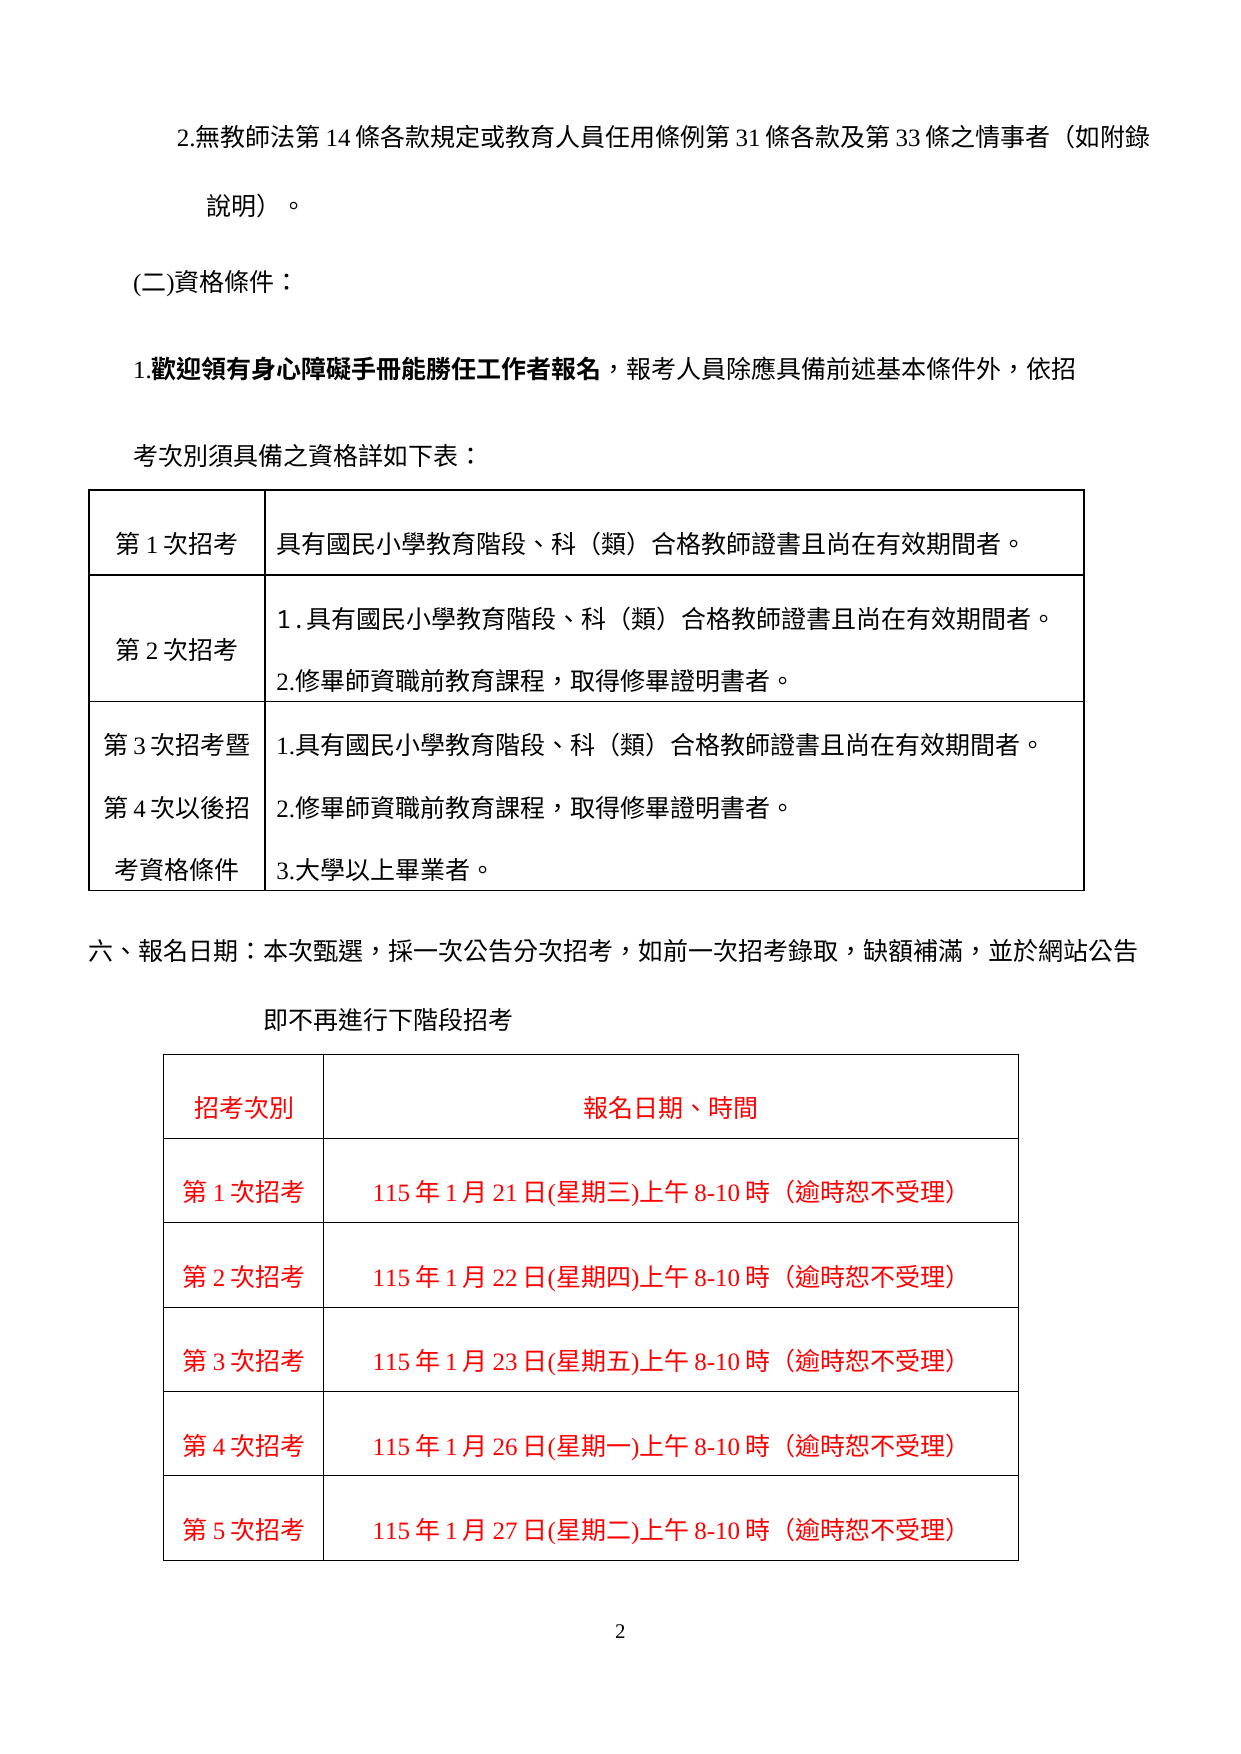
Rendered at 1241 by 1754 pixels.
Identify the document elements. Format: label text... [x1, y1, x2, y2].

table_cell 第2次招考 [164, 1223, 323, 1307]
table_cell 115年1月22日(星期四)上午8-10時（逾時恕不受理） [324, 1223, 1018, 1307]
table_cell 1.具有國民小學教育階段、科（類）合格教師證書且尚在有效期間者。 2.修畢師資職前教育課程，取得修畢證明書者。 [266, 576, 1083, 701]
table_cell 第1次招考 [164, 1139, 323, 1222]
table_header 報名日期、時間 [324, 1055, 1018, 1138]
table_cell 第4次招考 [164, 1392, 323, 1475]
table_header 具有國民小學教育階段、科（類）合格教師證書且尚在有效期間者。 [266, 491, 1083, 574]
table_cell 115年1月21日(星期三)上午8-10時（逾時恕不受理） [324, 1139, 1018, 1222]
table_cell 第3次招考暨 第4次以後招考資格條件 [90, 702, 264, 889]
text 1.歡迎領有身心障礙手冊能勝任工作者報名，報考人員除應具備前述基本條件外，依招 [133, 326, 1152, 388]
text 2.無教師法第14條各款規定或教育人員任用條例第31條各款及第33條之情事者（如附錄說明）。 [177, 94, 1152, 225]
table_cell 第2次招考 [90, 576, 264, 701]
table_cell 115年1月23日(星期五)上午8-10時（逾時恕不受理） [324, 1308, 1018, 1391]
table_cell 第5次招考 [164, 1476, 323, 1560]
table_cell 1.具有國民小學教育階段、科（類）合格教師證書且尚在有效期間者。 2.修畢師資職前教育課程，取得修畢證明書者。 3.大學以上畢業者。 [266, 702, 1083, 889]
table_cell 115年1月26日(星期一)上午8-10時（逾時恕不受理） [324, 1392, 1018, 1475]
table_header 招考次別 [164, 1055, 323, 1138]
text (二)資格條件： [133, 239, 1152, 301]
table_cell 第3次招考 [164, 1308, 323, 1391]
text 六、報名日期：本次甄選，採一次公告分次招考，如前一次招考錄取，缺額補滿，並於網站公告即不再進行下階段招考 [89, 908, 1152, 1039]
table_header 第1次招考 [90, 491, 264, 574]
table_cell 115年1月27日(星期二)上午8-10時（逾時恕不受理） [324, 1476, 1018, 1560]
text 考次別須具備之資格詳如下表： [133, 413, 1152, 475]
